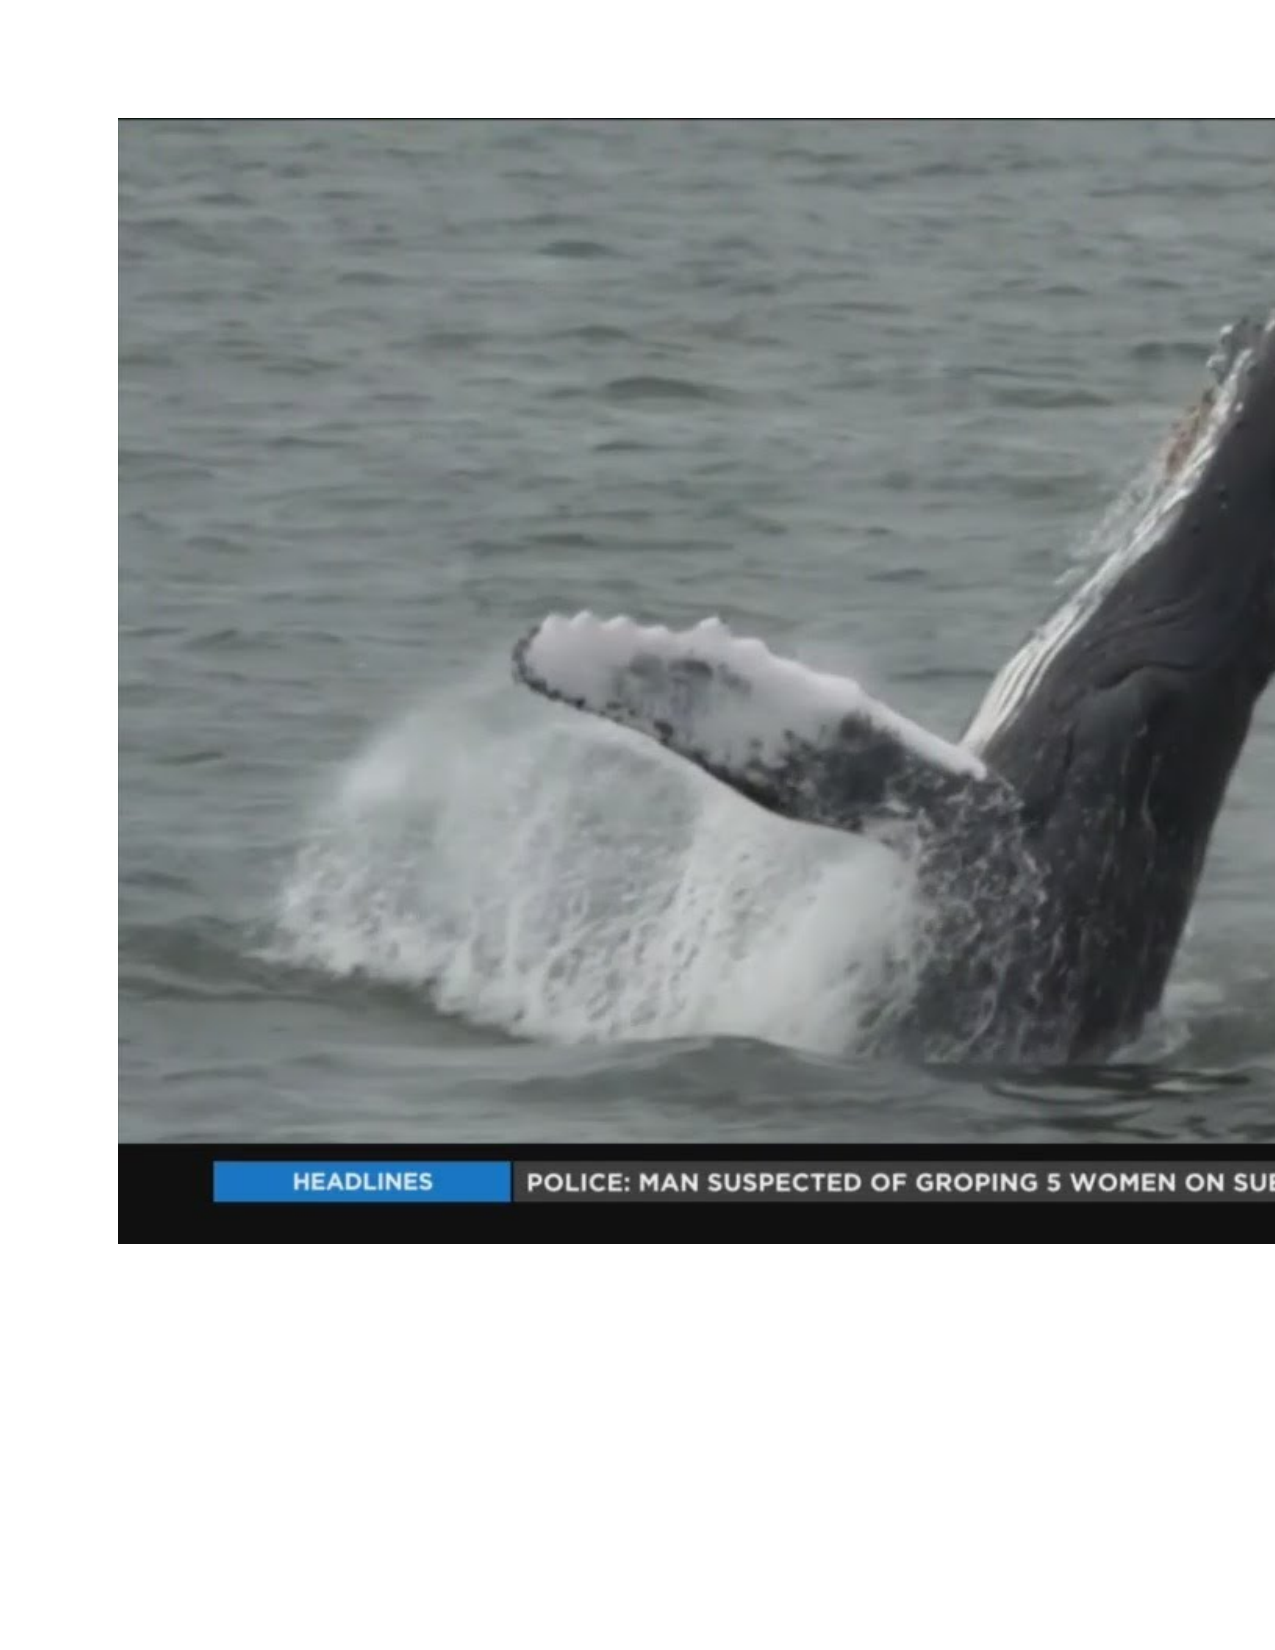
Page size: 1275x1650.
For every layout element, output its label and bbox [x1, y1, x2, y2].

picture [118, 118, 1275, 1244]
